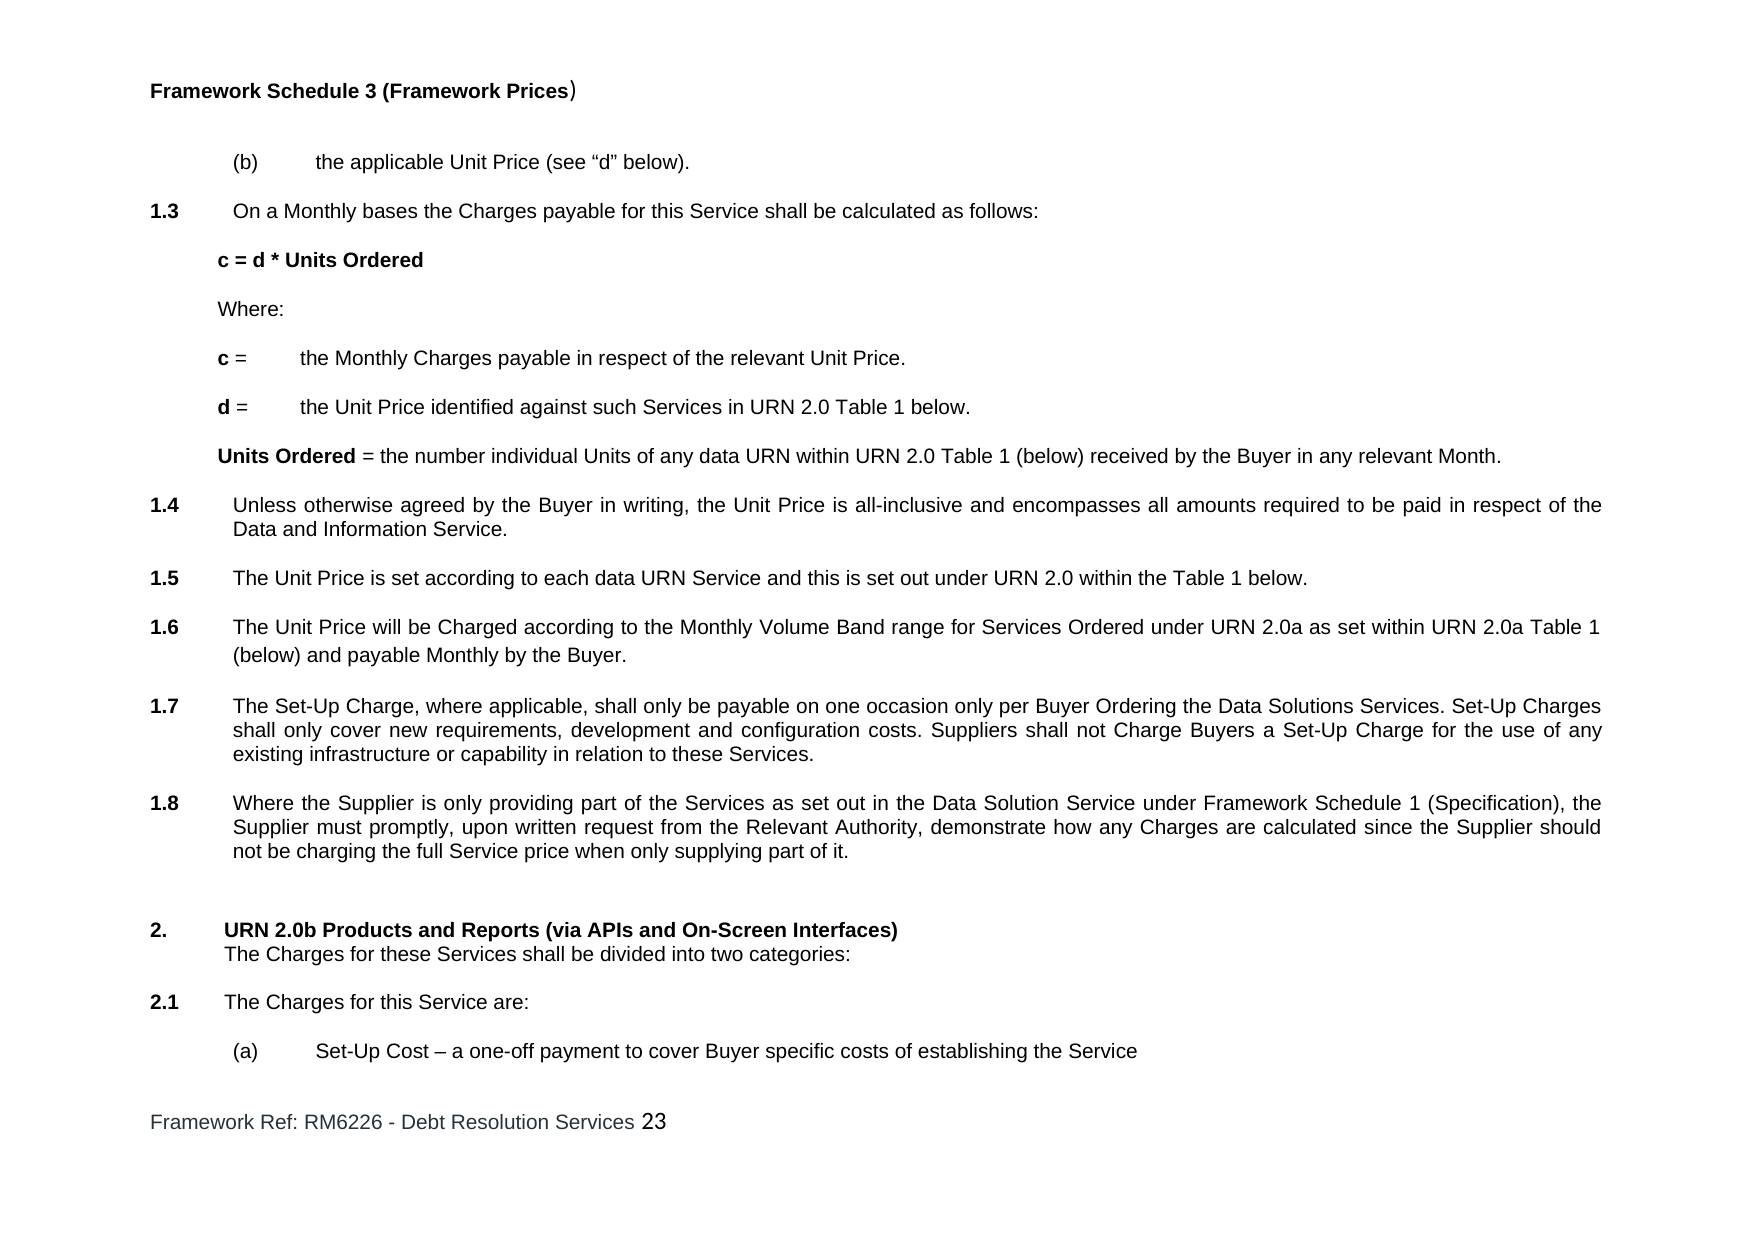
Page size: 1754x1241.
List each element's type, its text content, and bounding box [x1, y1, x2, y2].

list The Unit Price is set according to each data URN Service and this is set out under URN 2.0 within the Table 1 below. [150, 566, 1604, 589]
text The Charges for these Services shall be divided into two categories: [224, 942, 1604, 966]
text Where: [217, 297, 1604, 321]
list On a Monthly bases the Charges payable for this Service shall be calculated as follows: [150, 199, 1604, 223]
list the applicable Unit Price (see “d” below). [233, 150, 1604, 174]
list The Set-Up Charge, where applicable, shall only be payable on one occasion only per Buyer Ordering the Data Solutions Services. Set-Up Charges shall only cover new requirements, development and configuration costs. Suppliers shall not Charge Buyers a Set-Up Charge for the use of any existing infrastructure or capability in relation to these Services. [150, 694, 1604, 766]
text c = d * Units Ordered [217, 248, 1604, 272]
list The Unit Price will be Charged according to the Monthly Volume Band range for Services Ordered under URN 2.0a as set within URN 2.0a Table 1 (below) and payable Monthly by the Buyer. [150, 614, 1604, 669]
text d = the Unit Price identified against such Services in URN 2.0 Table 1 below. [217, 395, 1604, 419]
list Set-Up Cost – a one-off payment to cover Buyer specific costs of establishing the Service [233, 1039, 1604, 1063]
text Units Ordered = the number individual Units of any data URN within URN 2.0 Table 1 (below) received by the Buyer in any relevant Month. [217, 444, 1604, 468]
text c = the Monthly Charges payable in respect of the relevant Unit Price. [217, 346, 1604, 370]
list Where the Supplier is only providing part of the Services as set out in the Data Solution Service under Framework Schedule 1 (Specification), the Supplier must promptly, upon written request from the Relevant Authority, demonstrate how any Charges are calculated since the Supplier should not be charging the full Service price when only supplying part of it. [150, 791, 1604, 863]
list URN 2.0b Products and Reports (via APIs and On-Screen Interfaces) [150, 918, 1604, 942]
list Unless otherwise agreed by the Buyer in writing, the Unit Price is all-inclusive and encompasses all amounts required to be paid in respect of the Data and Information Service. [150, 493, 1604, 541]
list The Charges for this Service are: [150, 990, 1604, 1014]
